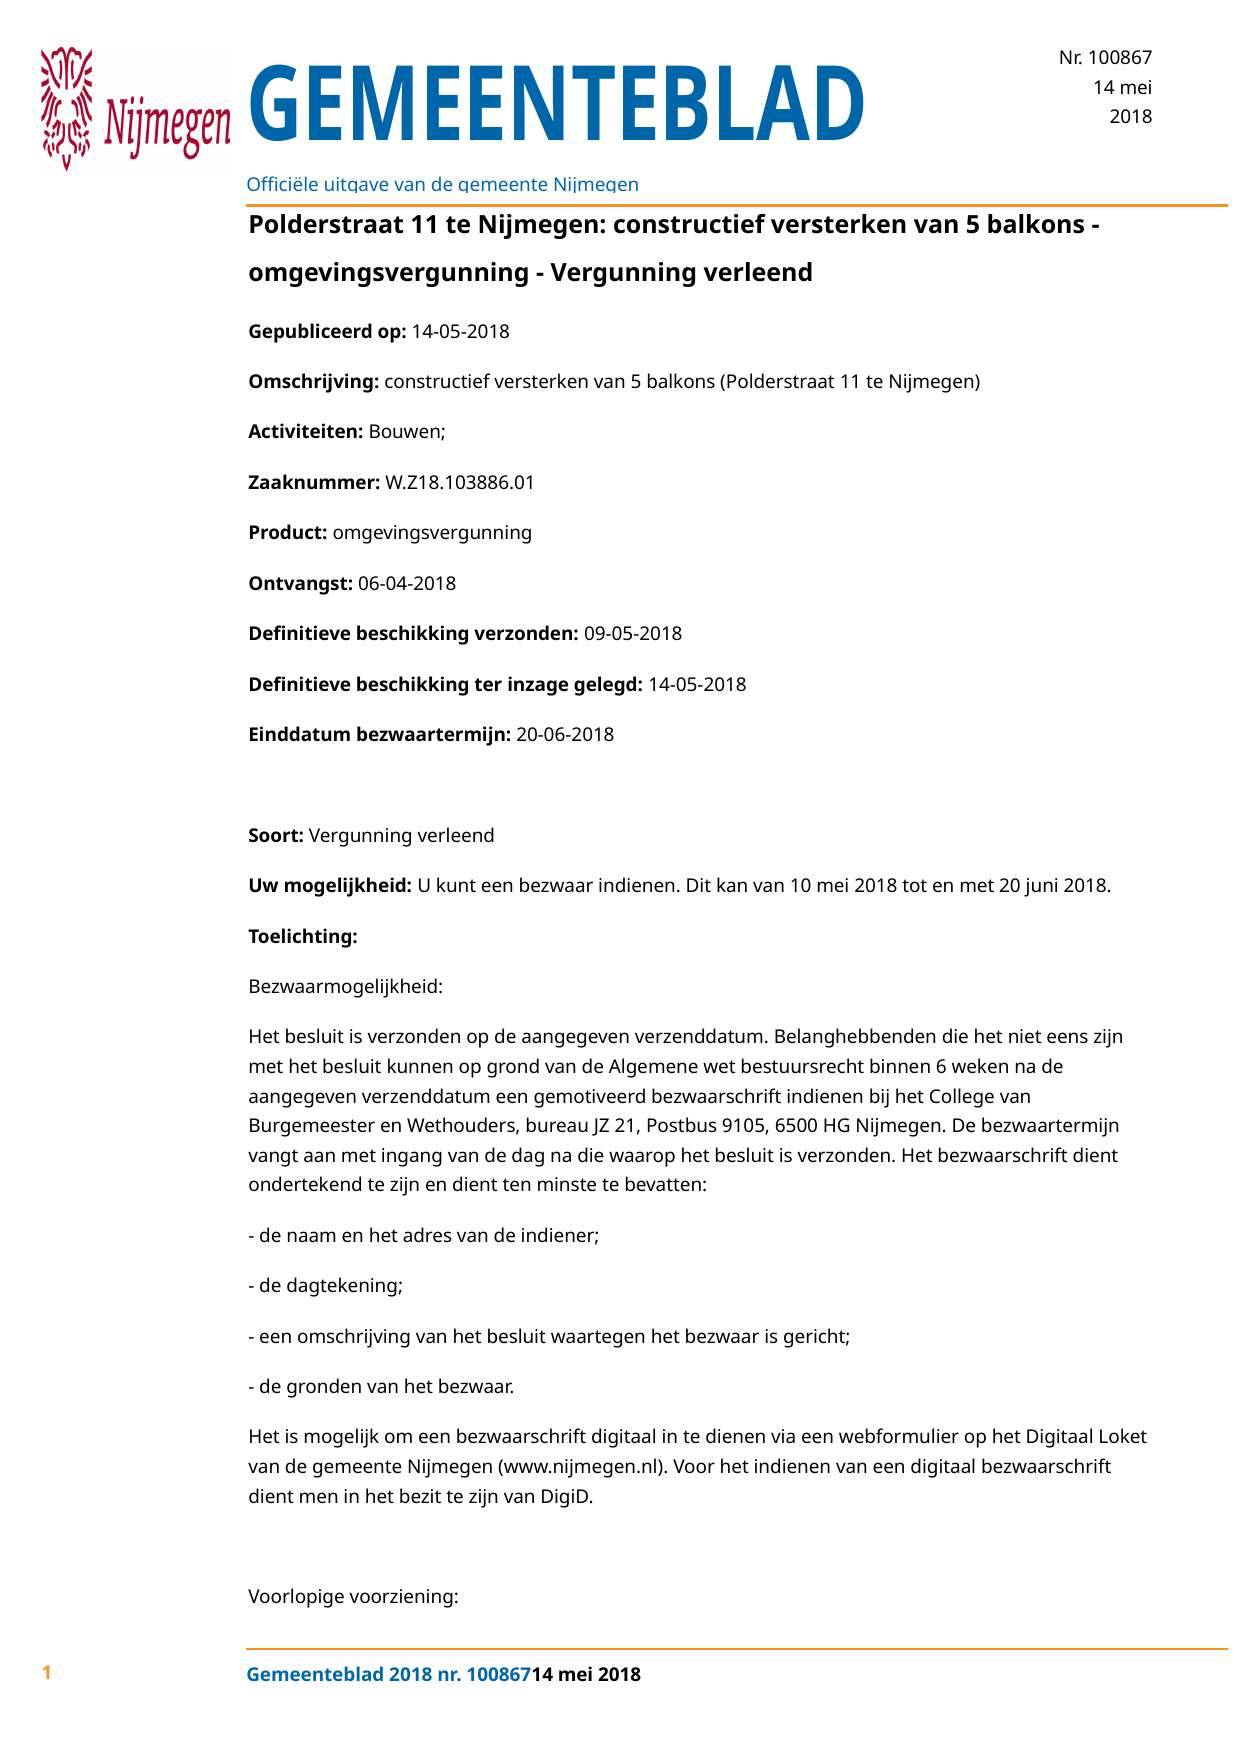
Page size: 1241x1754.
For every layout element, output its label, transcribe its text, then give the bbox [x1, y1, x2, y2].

text Soort: Vergunning verleend [248, 822, 1152, 848]
text Het is mogelijk om een bezwaarschrift digitaal in te dienen via een webformulier op het Digitaal Loket van de gemeente Nijmegen (www.nijmegen.nl). Voor het indienen van een digitaal bezwaarschrift dient men in het bezit te zijn van DigiD. [248, 1424, 1152, 1509]
text Gepubliceerd op: 14-05-2018 [248, 318, 1152, 344]
text Activiteiten: Bouwen; [248, 419, 1152, 444]
text - de gronden van het bezwaar. [248, 1373, 1152, 1399]
text Definitieve beschikking verzonden: 09-05-2018 [248, 620, 1152, 646]
picture [41, 47, 231, 172]
text - de naam en het adres van de indiener; [248, 1222, 1152, 1248]
text Polderstraat 11 te Nijmegen: constructief versterken van 5 balkons - omgevingsvergunning - Vergunning verleend [248, 207, 1152, 288]
text Toelichting: [248, 923, 1152, 949]
text Definitieve beschikking ter inzage gelegd: 14-05-2018 [248, 671, 1152, 697]
text Voorlopige voorziening: [248, 1584, 1152, 1609]
text Uw mogelijkheid: U kunt een bezwaar indienen. Dit kan van 10 mei 2018 tot en met 20 juni 2018. [248, 872, 1152, 898]
text - een omschrijving van het besluit waartegen het bezwaar is gericht; [248, 1323, 1152, 1349]
text Zaaknummer: W.Z18.103886.01 [248, 469, 1152, 495]
text Ontvangst: 06-04-2018 [248, 570, 1152, 596]
text Het besluit is verzonden op de aangegeven verzenddatum. Belanghebbenden die het niet eens zijn met het besluit kunnen op grond van de Algemene wet bestuursrecht binnen 6 weken na de aangegeven verzenddatum een gemotiveerd bezwaarschrift indienen bij het College van Burgemeester en Wethouders, bureau JZ 21, Postbus 9105, 6500 HG Nijmegen. De bezwaartermijn vangt aan met ingang van de dag na die waarop het besluit is verzonden. Het bezwaarschrift dient ondertekend te zijn en dient ten minste te bevatten: [248, 1024, 1152, 1197]
text Omschrijving: constructief versterken van 5 balkons (Polderstraat 11 te Nijmegen) [248, 368, 1152, 394]
text Bezwaarmogelijkheid: [248, 973, 1152, 999]
text Product: omgevingsvergunning [248, 519, 1152, 545]
text - de dagtekening; [248, 1272, 1152, 1298]
text Einddatum bezwaartermijn: 20-06-2018 [248, 721, 1152, 747]
